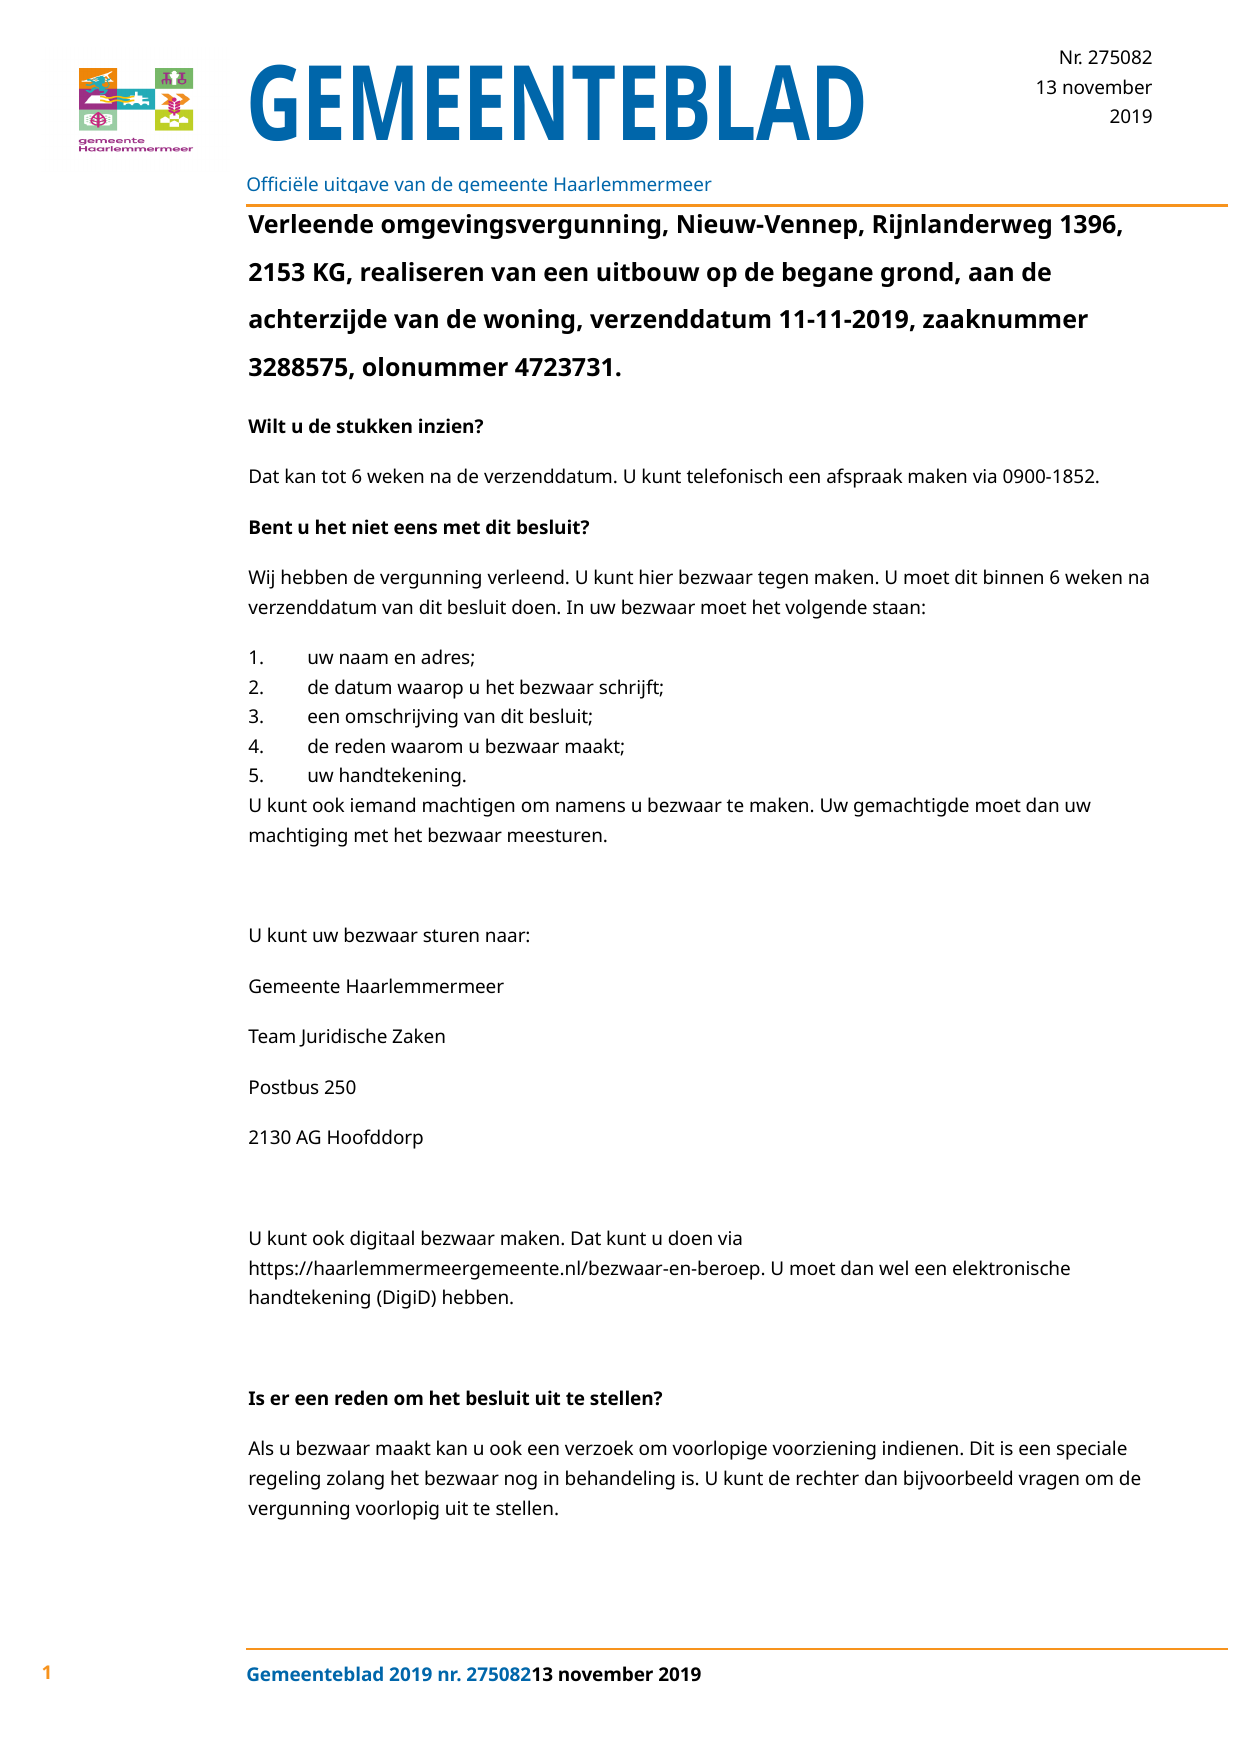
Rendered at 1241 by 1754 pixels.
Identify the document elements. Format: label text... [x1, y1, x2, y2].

text Als u bezwaar maakt kan u ook een verzoek om voorlopige voorziening indienen. Dit is een speciale regeling zolang het bezwaar nog in behandeling is. U kunt de rechter dan bijvoorbeeld vragen om de vergunning voorlopig uit te stellen. [248, 1436, 1152, 1521]
text Bent u het niet eens met dit besluit? [248, 514, 1152, 540]
list de datum waarop u het bezwaar schrijft; [248, 674, 1152, 700]
text Dat kan tot 6 weken na de verzenddatum. U kunt telefonisch een afspraak maken via 0900-1852. [248, 463, 1152, 489]
text U kunt uw bezwaar sturen naar: [248, 923, 1152, 948]
text Gemeente Haarlemmermeer [248, 973, 1152, 999]
list de reden waarom u bezwaar maakt; [248, 733, 1152, 759]
text U kunt ook iemand machtigen om namens u bezwaar te maken. Uw gemachtigde moet dan uw machtiging met het bezwaar meesturen. [248, 792, 1152, 848]
list uw handtekening. [248, 763, 1152, 788]
text U kunt ook digitaal bezwaar maken. Dat kunt u doen via https://haarlemmermeergemeente.nl/bezwaar-en-beroep. U moet dan wel een elektronische handtekening (DigiD) hebben. [248, 1225, 1152, 1310]
picture [41, 47, 231, 172]
text Verleende omgevingsvergunning, Nieuw-Vennep, Rijnlanderweg 1396, 2153 KG, realiseren van een uitbouw op de begane grond, aan de achterzijde van de woning, verzenddatum 11-11-2019, zaaknummer 3288575, olonummer 4723731. [248, 207, 1152, 384]
text 2130 AG Hoofddorp [248, 1124, 1152, 1150]
text Is er een reden om het besluit uit te stellen? [248, 1385, 1152, 1411]
list een omschrijving van dit besluit; [248, 703, 1152, 729]
text Wij hebben de vergunning verleend. U kunt hier bezwaar tegen maken. U moet dit binnen 6 weken na verzenddatum van dit besluit doen. In uw bezwaar moet het volgende staan: [248, 564, 1152, 620]
text Team Juridische Zaken [248, 1023, 1152, 1049]
text Postbus 250 [248, 1074, 1152, 1100]
list uw naam en adres; [248, 644, 1152, 670]
text Wilt u de stukken inzien? [248, 413, 1152, 439]
